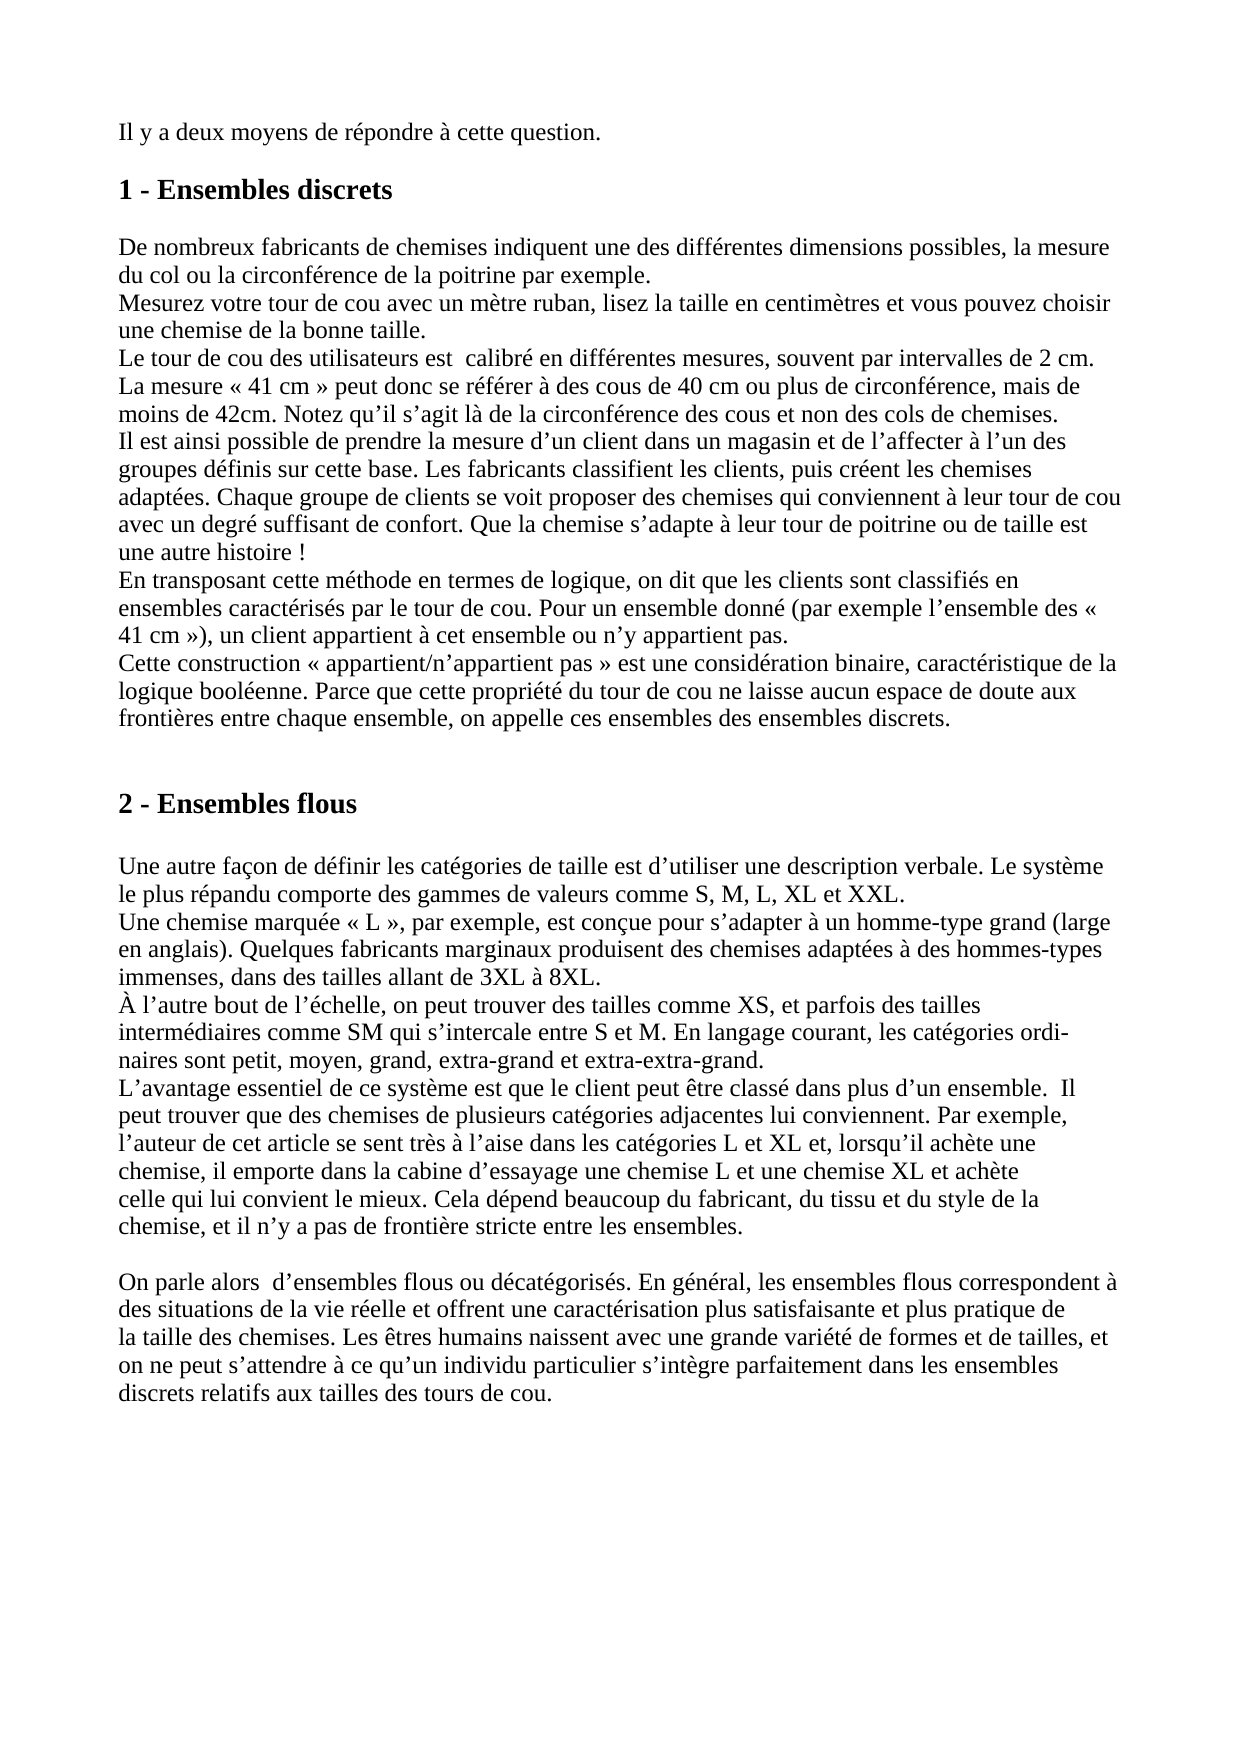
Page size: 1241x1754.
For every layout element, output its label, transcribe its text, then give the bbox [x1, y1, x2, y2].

text Il est ainsi possible de prendre la mesure d’un client dans un magasin et de l’affecter à l’un des groupes définis sur cette base. Les fabricants classifient les clients, puis créent les chemises adaptées. Chaque groupe de clients se voit proposer des chemises qui conviennent à leur tour de cou avec un degré suffisant de confort. Que la chemise s’adapte à leur tour de poitrine ou de taille est une autre histoire ! [118, 427, 1122, 566]
text Une chemise marquée « L », par exemple, est conçue pour s’adapter à un homme-type grand (large en anglais). Quelques fabricants marginaux produisent des chemises adaptées à des hommes-types immenses, dans des tailles allant de 3XL à 8XL. [118, 908, 1122, 991]
text Cette construction « appartient/n’appartient pas » est une considération binaire, caractéristique de la logique booléenne. Parce que cette propriété du tour de cou ne laisse aucun espace de doute aux frontières entre chaque ensemble, on appelle ces ensembles des ensembles discrets. [118, 649, 1122, 732]
text À l’autre bout de l’échelle, on peut trouver des tailles comme XS, et parfois des tailles intermédiaires comme SM qui s’intercale entre S et M. En langage courant, les catégories ordi- [118, 991, 1122, 1046]
text 1 - Ensembles discrets [118, 173, 1122, 206]
text la taille des chemises. Les êtres humains naissent avec une grande variété de formes et de tailles, et on ne peut s’attendre à ce qu’un individu particulier s’intègre parfaitement dans les ensembles discrets relatifs aux tailles des tours de cou. [118, 1323, 1122, 1406]
text Le tour de cou des utilisateurs est calibré en différentes mesures, souvent par intervalles de 2 cm. La mesure « 41 cm » peut donc se référer à des cous de 40 cm ou plus de circonférence, mais de moins de 42cm. Notez qu’il s’agit là de la circonférence des cous et non des cols de chemises. [118, 344, 1122, 427]
text celle qui lui convient le mieux. Cela dépend beaucoup du fabricant, du tissu et du style de la chemise, et il n’y a pas de frontière stricte entre les ensembles. [118, 1185, 1122, 1240]
text Il y a deux moyens de répondre à cette question. [118, 118, 1122, 146]
text naires sont petit, moyen, grand, extra-grand et extra-extra-grand. [118, 1046, 1122, 1074]
text De nombreux fabricants de chemises indiquent une des différentes dimensions possibles, la mesure du col ou la circonférence de la poitrine par exemple. [118, 233, 1122, 289]
text Mesurez votre tour de cou avec un mètre ruban, lisez la taille en centimètres et vous pouvez choisir une chemise de la bonne taille. [118, 289, 1122, 344]
text En transposant cette méthode en termes de logique, on dit que les clients sont classifiés en ensembles caractérisés par le tour de cou. Pour un ensemble donné (par exemple l’ensemble des « 41 cm »), un client appartient à cet ensemble ou n’y appartient pas. [118, 566, 1122, 649]
text On parle alors d’ensembles flous ou décatégorisés. En général, les ensembles flous correspondent à des situations de la vie réelle et offrent une caractérisation plus satisfaisante et plus pratique de [118, 1268, 1122, 1323]
text 2 - Ensembles flous [118, 788, 1122, 820]
text Une autre façon de définir les catégories de taille est d’utiliser une description verbale. Le système le plus répandu comporte des gammes de valeurs comme S, M, L, XL et XXL. [118, 852, 1122, 908]
text L’avantage essentiel de ce système est que le client peut être classé dans plus d’un ensemble. Il peut trouver que des chemises de plusieurs catégories adjacentes lui conviennent. Par exemple, l’auteur de cet article se sent très à l’aise dans les catégories L et XL et, lorsqu’il achète une chemise, il emporte dans la cabine d’essayage une chemise L et une chemise XL et achète [118, 1074, 1122, 1185]
